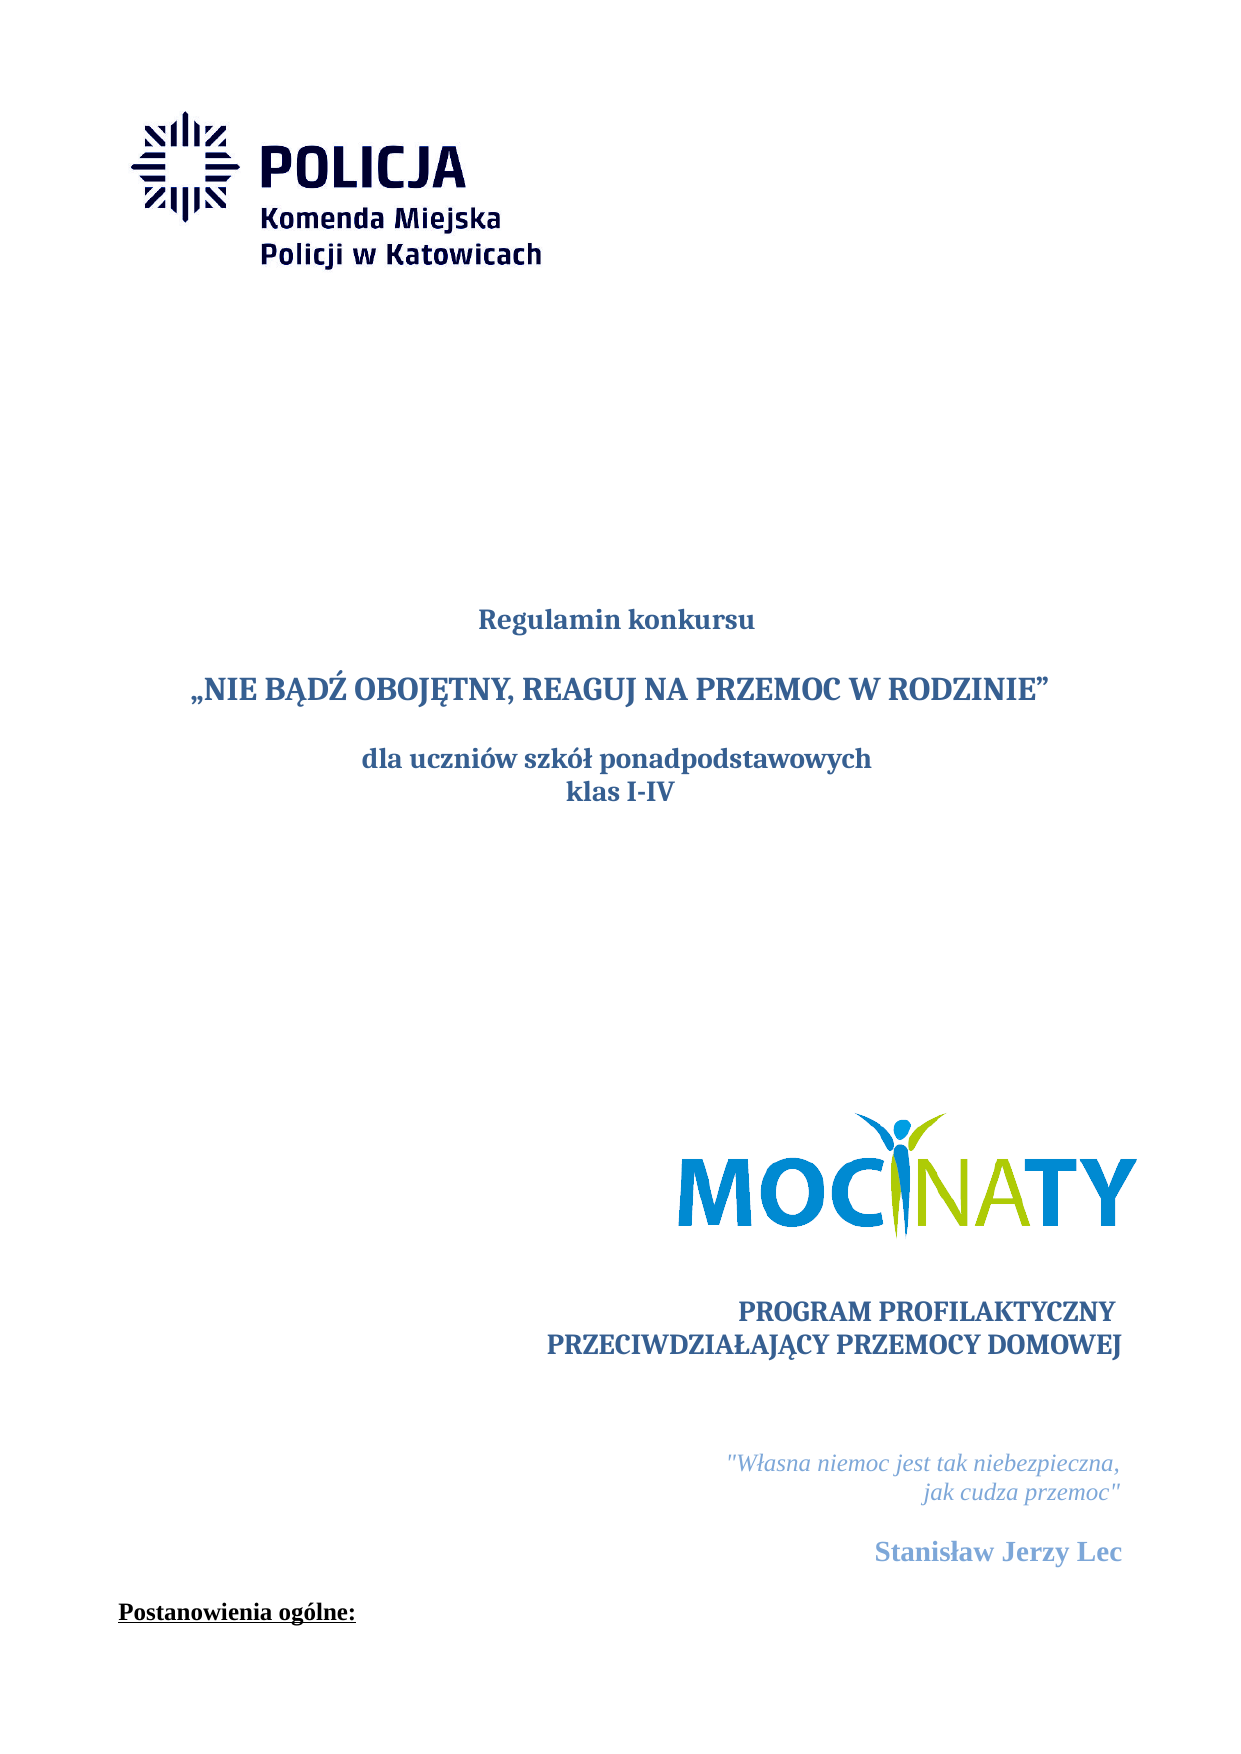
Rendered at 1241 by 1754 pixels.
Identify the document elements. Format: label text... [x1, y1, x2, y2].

subtitle Regulamin konkursu [118, 603, 1122, 636]
subtitle PROGRAM PROFILAKTYCZNY PRZECIWDZIAŁAJĄCY PRZEMOCY DOMOWEJ [118, 1295, 1122, 1362]
text Postanowienia ogólne: [118, 1597, 1122, 1626]
subtitle „NIE BĄDŹ OBOJĘTNY, REAGUJ NA PRZEMOC W RODZINIE” [118, 670, 1122, 708]
text "Własna niemoc jest tak niebezpieczna, jak cudza przemoc" [118, 1448, 1122, 1506]
text Stanisław Jerzy Lec [118, 1534, 1122, 1568]
picture [107, 95, 576, 301]
picture [653, 1091, 1165, 1271]
subtitle dla uczniów szkół ponadpodstawowych klas I-IV [118, 708, 1122, 809]
